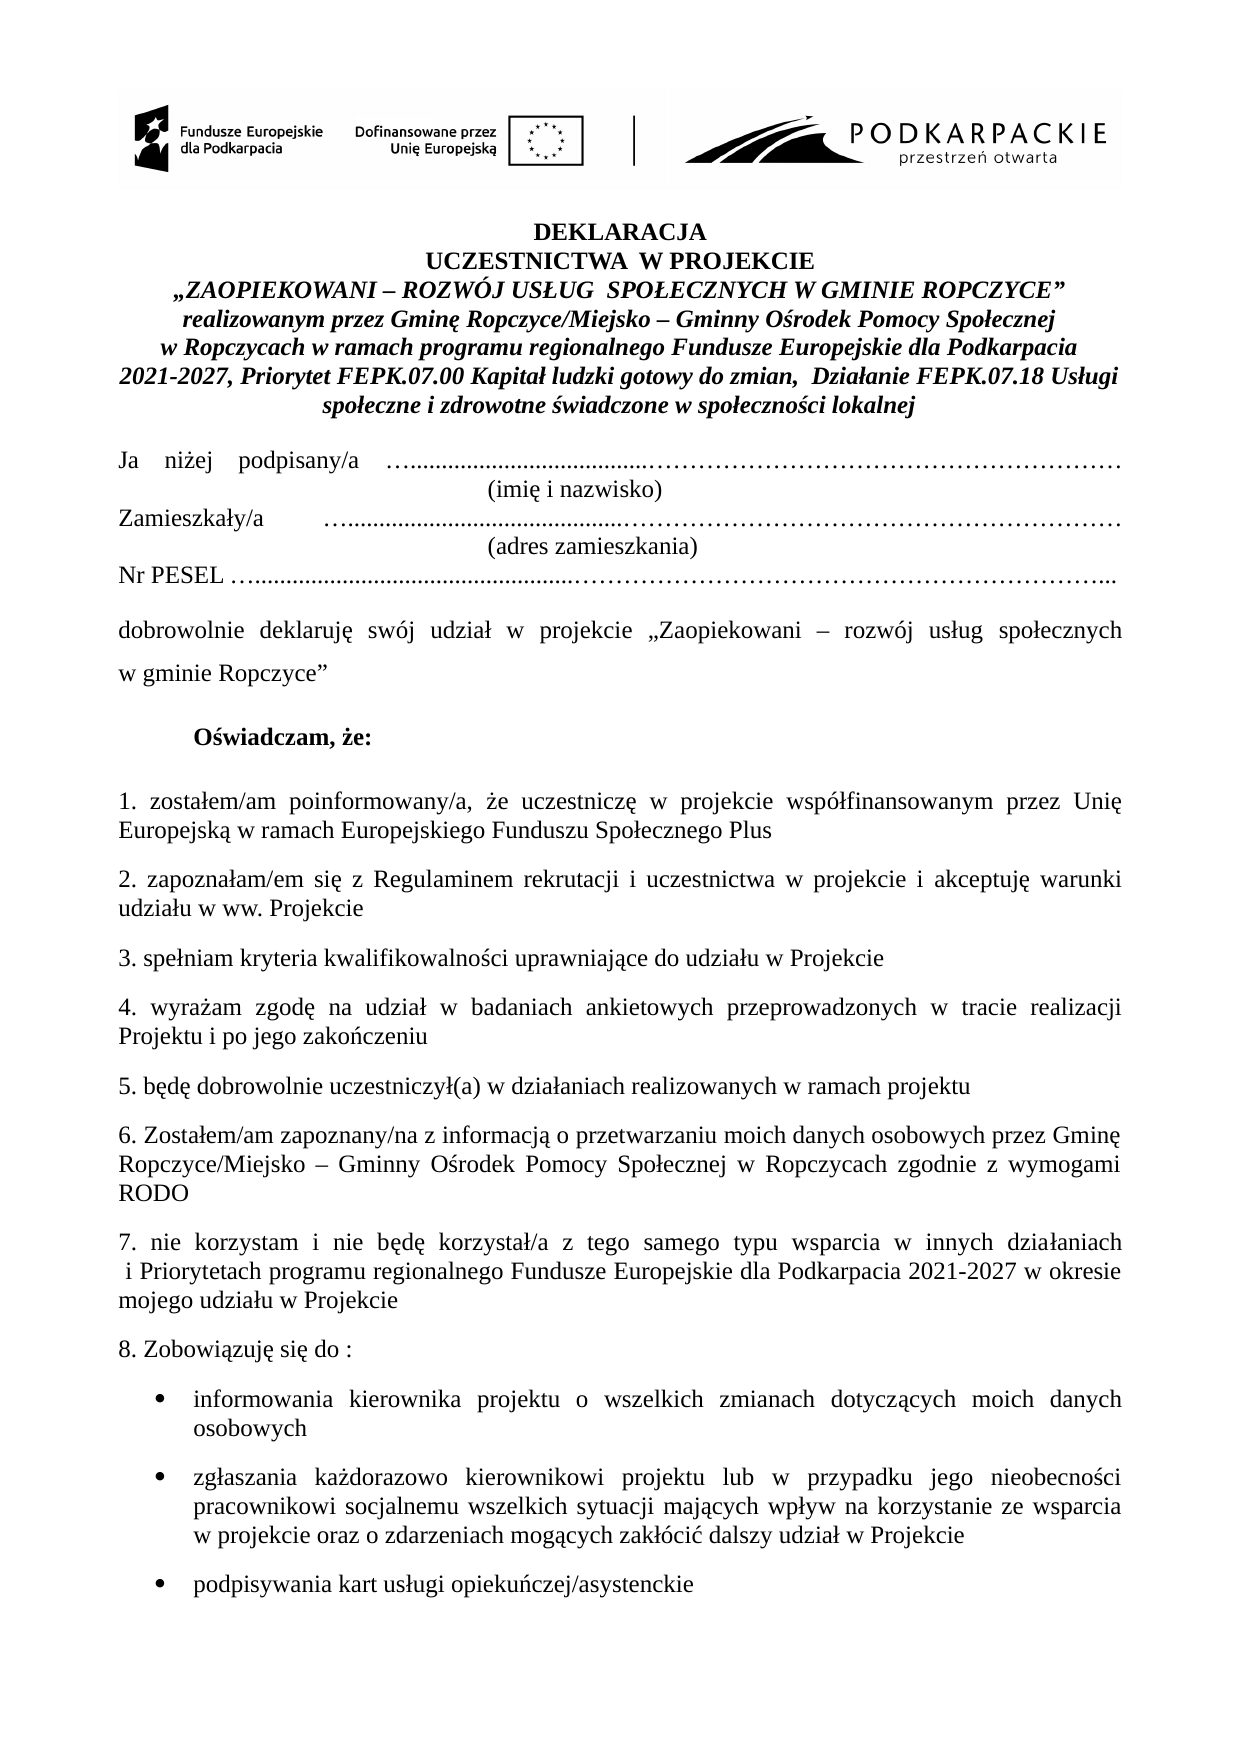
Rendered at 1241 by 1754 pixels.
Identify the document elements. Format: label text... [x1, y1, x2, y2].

text Ja niżej podpisany/a …......................................………………………………………………… (imię i nazwisko) [118, 445, 1122, 503]
text 5. będę dobrowolnie uczestniczył(a) w działaniach realizowanych w ramach projektu [118, 1071, 1122, 1099]
text Nr PESEL …...................................................………………………………………………………... [118, 560, 1122, 589]
text UCZESTNICTWA W PROJEKCIE [118, 246, 1122, 275]
text 8. Zobowiązuję się do : [118, 1334, 1122, 1363]
list zgłaszania każdorazowo kierownikowi projektu lub w przypadku jego nieobecności pracownikowi socjalnemu wszelkich sytuacji mających wpływ na korzystanie ze wsparcia w projekcie oraz o zdarzeniach mogących zakłócić dalszy udział w Projekcie [156, 1462, 1122, 1549]
text „ZAOPIEKOWANI – ROZWÓJ USŁUG SPOŁECZNYCH W GMINIE ROPCZYCE” [118, 275, 1122, 304]
text realizowanym przez Gminę Ropczyce/Miejsko – Gminny Ośrodek Pomocy Społecznej w Ropczycach w ramach programu regionalnego Fundusze Europejskie dla Podkarpacia 2021-2027, Priorytet FEPK.07.00 Kapitał ludzki gotowy do zmian, Działanie FEPK.07.18 Usługi społeczne i zdrowotne świadczone w społeczności lokalnej [118, 304, 1122, 419]
text 4. wyrażam zgodę na udział w badaniach ankietowych przeprowadzonych w tracie realizacji Projektu i po jego zakończeniu [118, 992, 1122, 1050]
picture [118, 88, 1123, 189]
text 2. zapoznałam/em się z Regulaminem rekrutacji i uczestnictwa w projekcie i akceptuję warunki udziału w ww. Projekcie [118, 864, 1122, 922]
text Oświadczam, że: [193, 722, 1122, 751]
list informowania kierownika projektu o wszelkich zmianach dotyczących moich danych osobowych [156, 1384, 1122, 1442]
text 3. spełniam kryteria kwalifikowalności uprawniające do udziału w Projekcie [118, 943, 1122, 972]
text dobrowolnie deklaruję swój udział w projekcie „Zaopiekowani – rozwój usług społecznych w gminie Ropczyce” [118, 615, 1122, 687]
text DEKLARACJA [118, 217, 1122, 246]
text 1. zostałem/am poinformowany/a, że uczestniczę w projekcie współfinansowanym przez Unię Europejską w ramach Europejskiego Funduszu Społecznego Plus [118, 786, 1122, 844]
text 7. nie korzystam i nie będę korzystał/a z tego samego typu wsparcia w innych działaniach i Priorytetach programu regionalnego Fundusze Europejskie dla Podkarpacia 2021-2027 w okresie mojego udziału w Projekcie [118, 1227, 1122, 1314]
text 6. Zostałem/am zapoznany/na z informacją o przetwarzaniu moich danych osobowych przez Gminę Ropczyce/Miejsko – Gminny Ośrodek Pomocy Społecznej w Ropczycach zgodnie z wymogami RODO [118, 1120, 1122, 1207]
list podpisywania kart usługi opiekuńczej/asystenckie [156, 1569, 1122, 1598]
text Zamieszkały/a …............................................…………………………………………………… (adres zamieszkania) [118, 503, 1122, 560]
